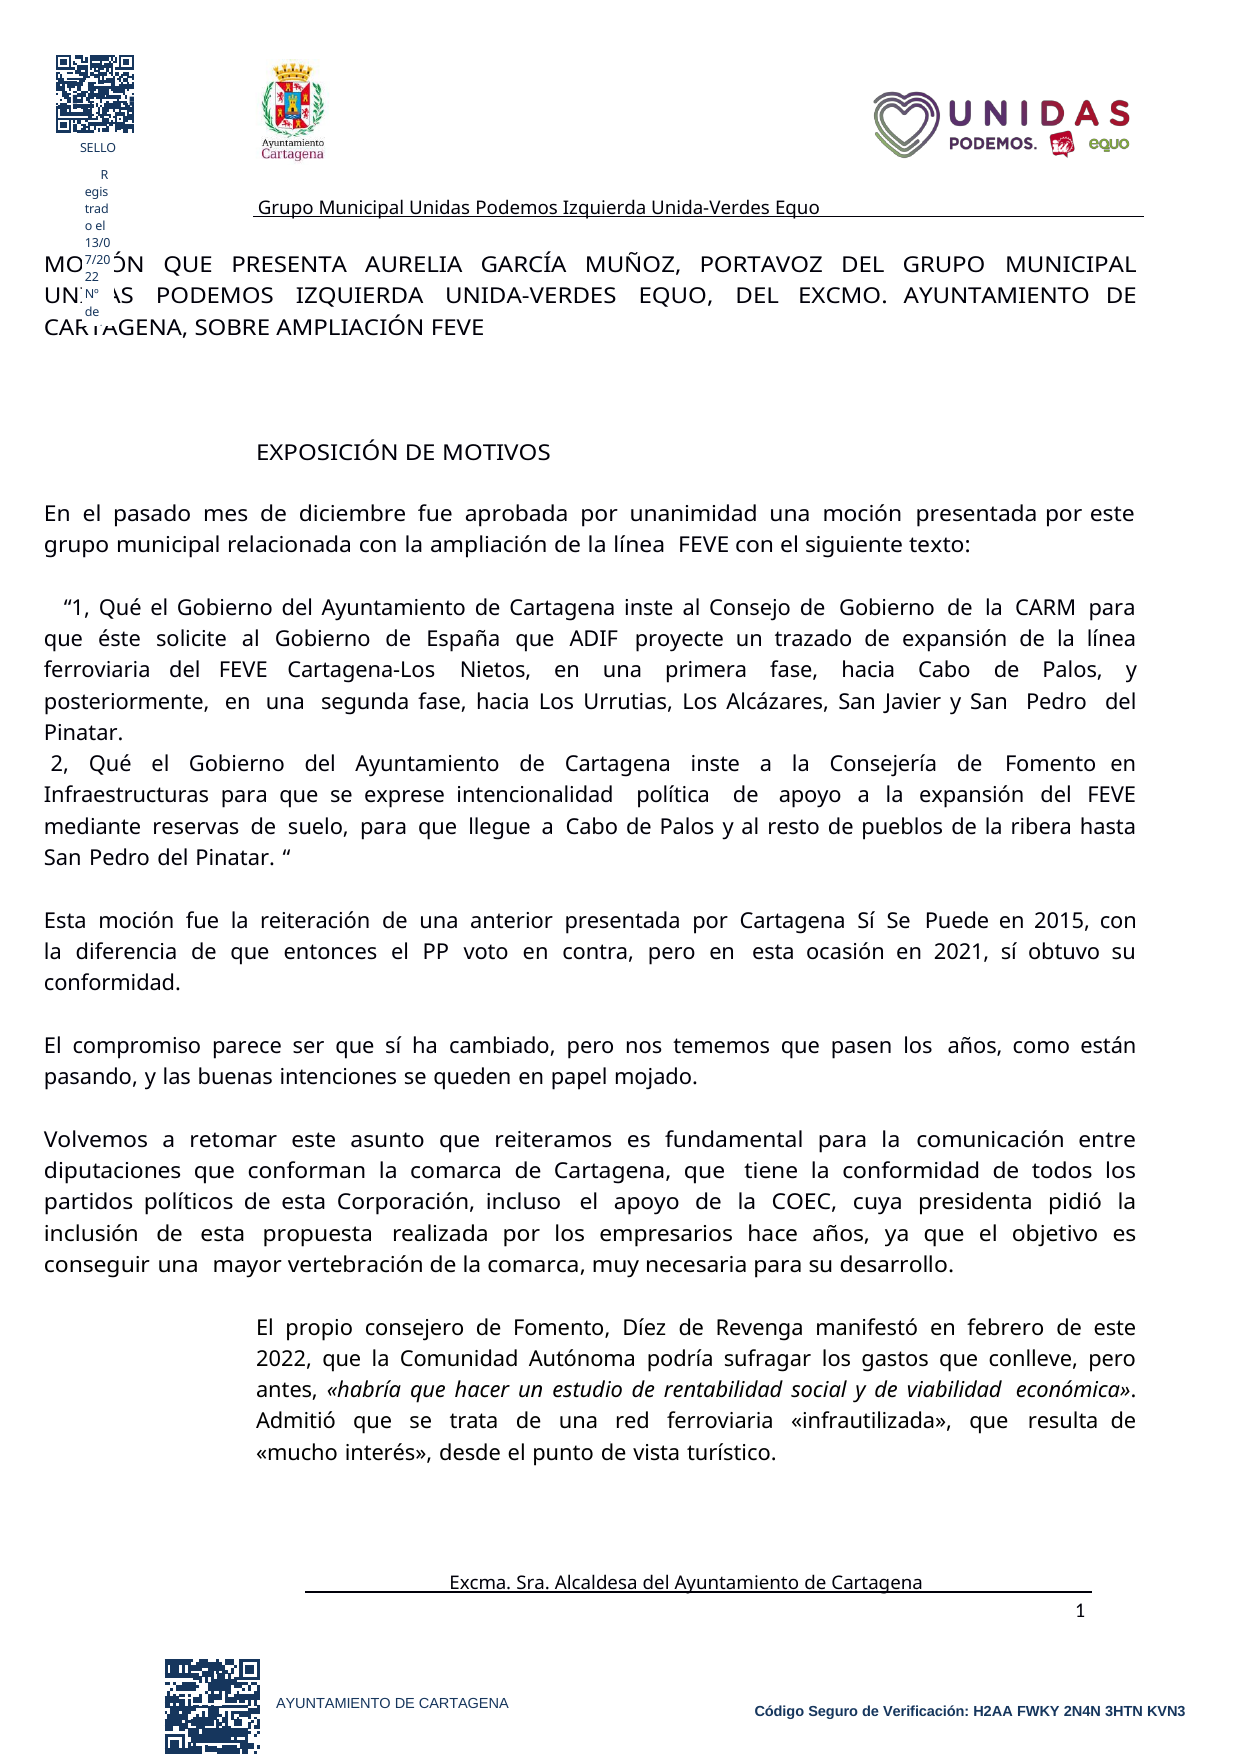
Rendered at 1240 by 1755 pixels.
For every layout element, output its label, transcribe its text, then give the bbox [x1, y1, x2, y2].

text 1 [44, 1597, 1085, 1622]
text “1, Qué el Gobierno del Ayuntamiento de Cartagena inste al Consejo de Gobierno de la CARM para que éste solicite al Gobierno de España que ADIF proyecte un trazado de expansión de la línea ferroviaria del FEVE Cartagena-Los Nietos, en una primera fase, hacia Cabo de Palos, y posteriormente, en una segunda fase, hacia Los Urrutias, Los Alcázares, San Javier y San Pedro del Pinatar. [44, 592, 1137, 747]
text Esta moción fue la reiteración de una anterior presentada por Cartagena Sí Se Puede en 2015, con la diferencia de que entonces el PP voto en contra, pero en esta ocasión en 2021, sí obtuvo su conformidad. [44, 904, 1137, 997]
picture [255, 59, 330, 165]
text El propio consejero de Fomento, Díez de Revenga manifestó en febrero de este 2022, que la Comunidad Autónoma podría sufragar los gastos que conlleve, pero antes, «habría que hacer un estudio de rentabilidad social y de viabilidad económica». Admitió que se trata de una red ferroviaria «infrautilizada», que resulta de «mucho interés», desde el punto de vista turístico. [256, 1312, 1137, 1466]
text Grupo Municipal Unidas Podemos Izquierda Unida-Verdes Equo [253, 194, 1239, 220]
text Registrado el 13/07/2022 Nº de entrada 82574 / 2022 [84, 166, 112, 326]
text Código Seguro de Verificación: H2AA FWKY 2N4N 3HTN KVN3 [754, 1703, 1239, 1719]
text [330, 139, 868, 156]
text Excma. Sra. Alcaldesa del Ayuntamiento de Cartagena [44, 1569, 1092, 1595]
text Volvemos a retomar este asunto que reiteramos es fundamental para la comunicación entre diputaciones que conforman la comarca de Cartagena, que tiene la conformidad de todos los partidos políticos de esta Corporación, incluso el apoyo de la COEC, cuya presidenta pidió la inclusión de esta propuesta realizada por los empresarios hace años, ya que el objetivo es conseguir una mayor vertebración de la comarca, muy necesaria para su desarrollo. [44, 1124, 1136, 1279]
picture [868, 82, 1134, 165]
text AYUNTAMIENTO DE CARTAGENA [276, 1694, 511, 1711]
text [1134, 139, 1239, 156]
text 2, Qué el Gobierno del Ayuntamiento de Cartagena inste a la Consejería de Fomento en Infraestructuras para que se exprese intencionalidad política de apoyo a la expansión del FEVE mediante reservas de suelo, para que llegue a Cabo de Palos y al resto de pueblos de la ribera hasta San Pedro del Pinatar. “ [44, 748, 1136, 872]
text EXPOSICIÓN DE MOTIVOS [256, 437, 1239, 467]
text MOCIÓN QUE PRESENTA AURELIA GARCÍA MUÑOZ, PORTAVOZ DEL GRUPO MUNICIPAL UNIDAS PODEMOS IZQUIERDA UNIDA-VERDES EQUO, DEL EXCMO. AYUNTAMIENTO DE CARTAGENA, SOBRE AMPLIACIÓN FEVE [44, 249, 1137, 342]
text SELLO [80, 139, 255, 156]
text El compromiso parece ser que sí ha cambiado, pero nos tememos que pasen los años, como están pasando, y las buenas intenciones se queden en papel mojado. [44, 1030, 1136, 1091]
text En el pasado mes de diciembre fue aprobada por unanimidad una moción presentada por este grupo municipal relacionada con la ampliación de la línea FEVE con el siguiente texto: [44, 498, 1136, 559]
